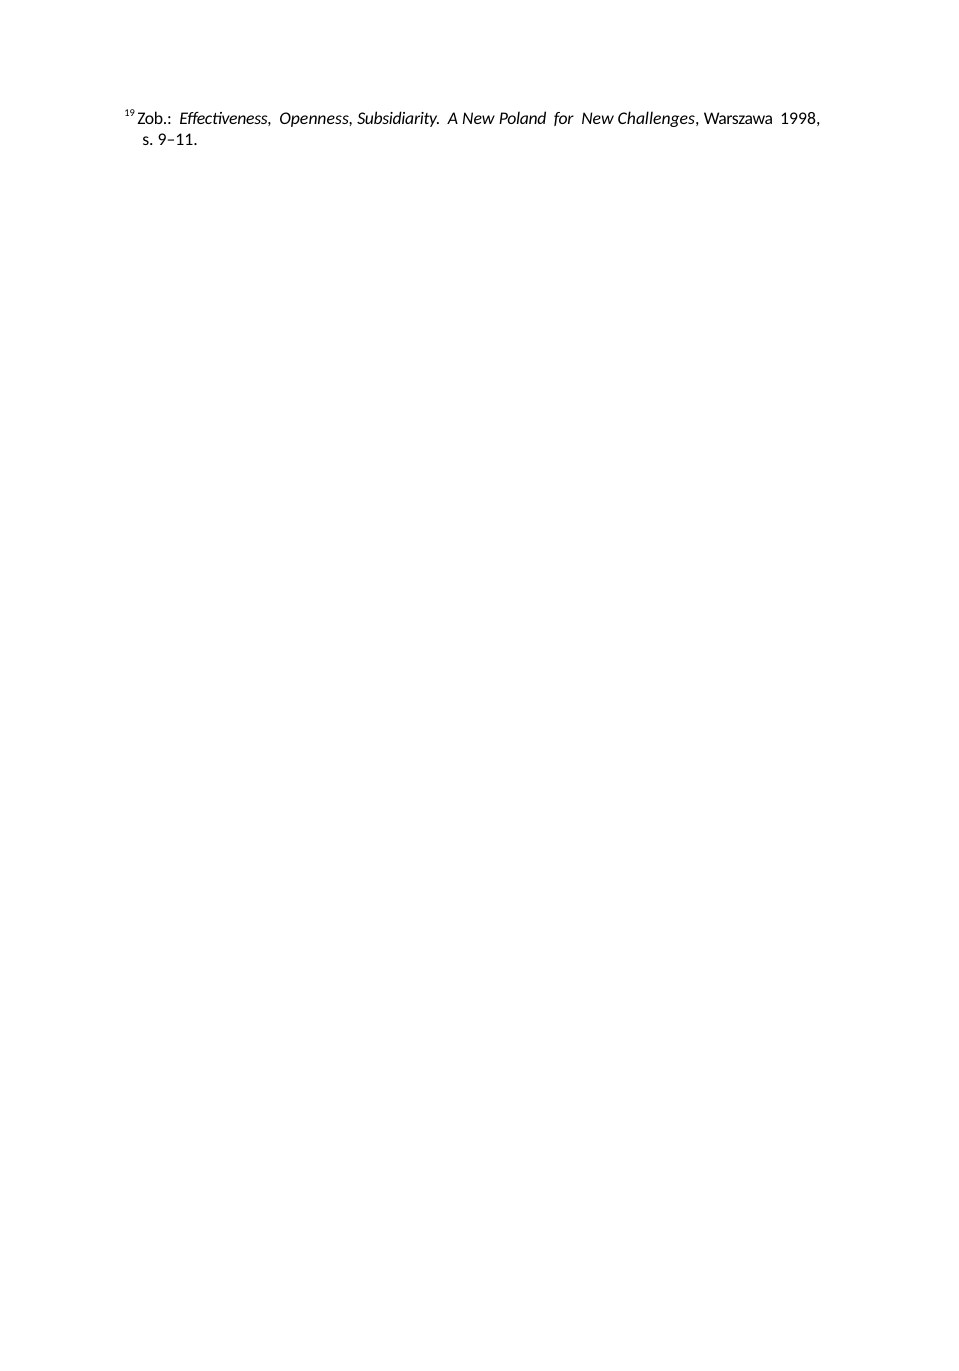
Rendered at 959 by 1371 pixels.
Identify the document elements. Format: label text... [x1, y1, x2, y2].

text 19 Zob.: Eﬀectiveness, Openness, Subsidiarity. A New Poland for New Challenges, Warszawa 1998, s. 9–11. [124, 107, 834, 149]
